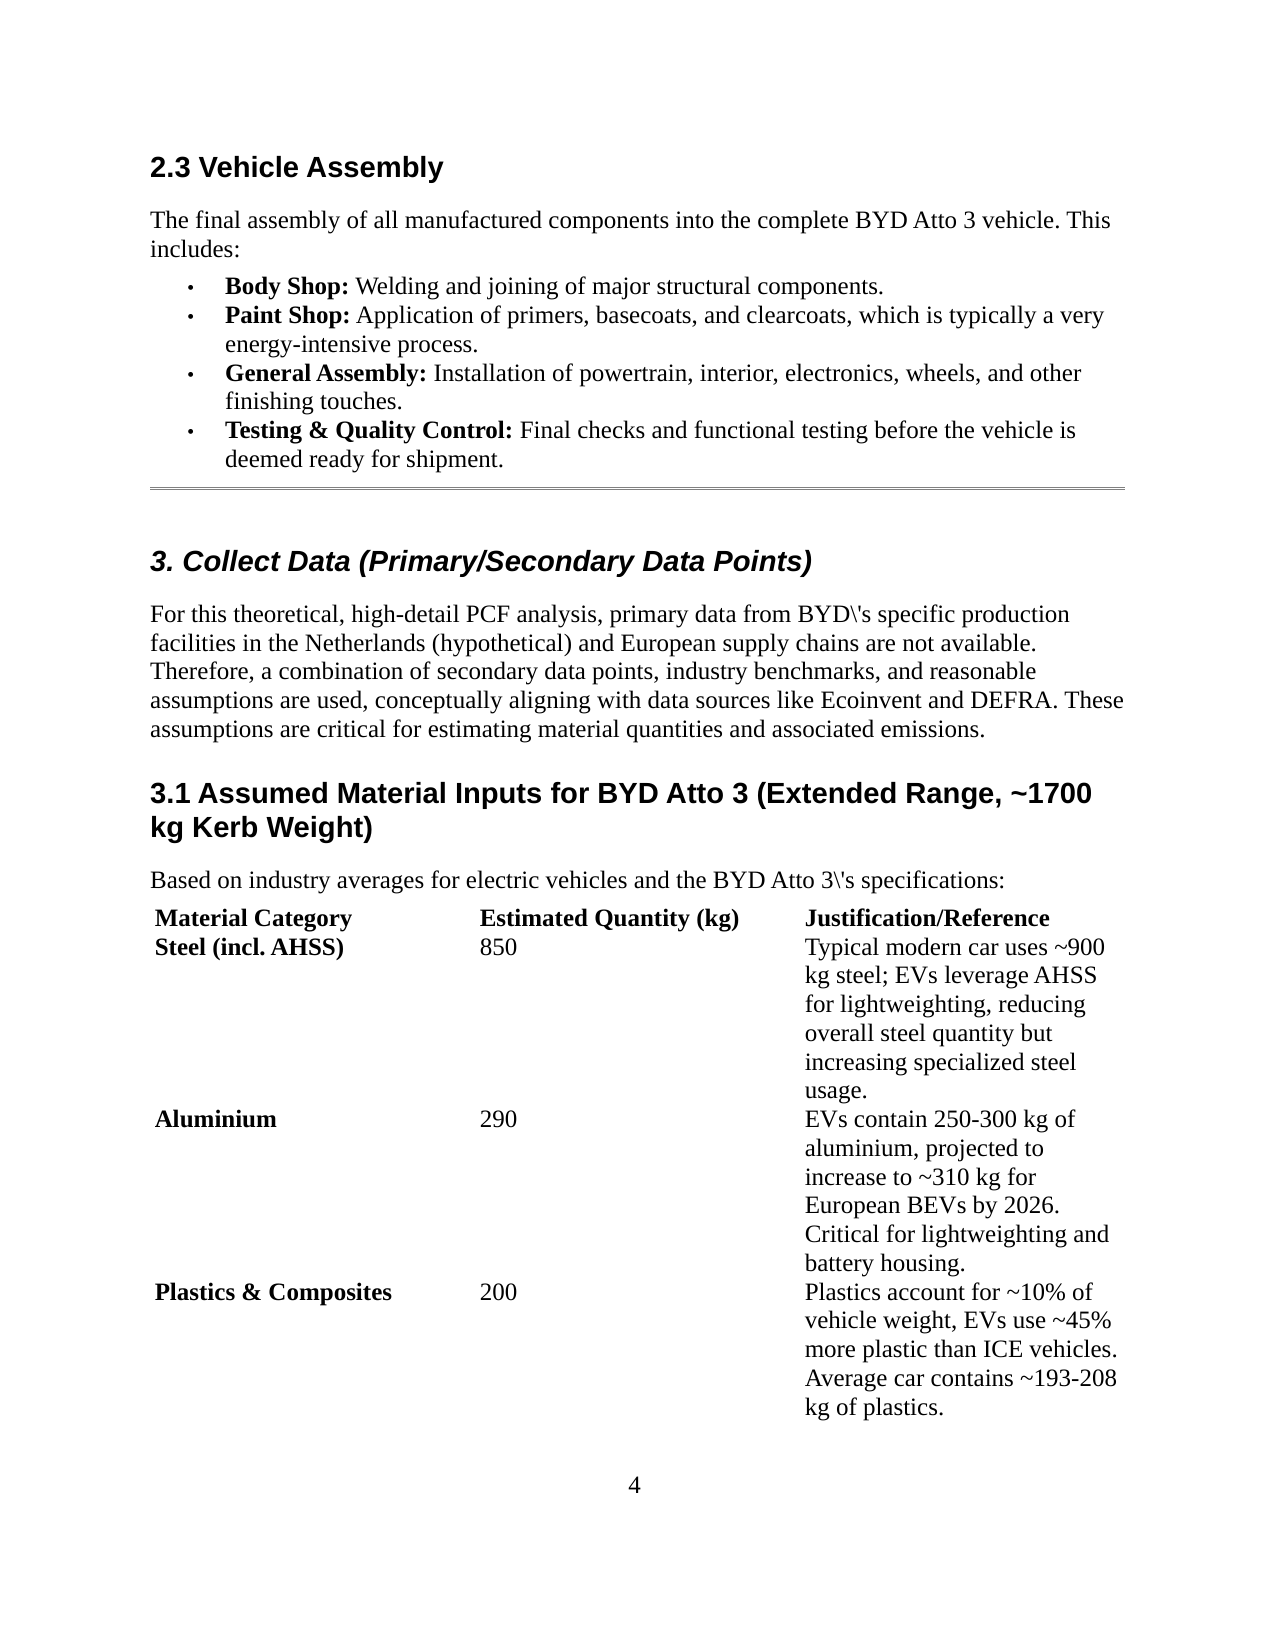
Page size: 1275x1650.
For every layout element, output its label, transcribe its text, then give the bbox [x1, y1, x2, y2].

table_cell 850 [475, 932, 800, 1104]
text The final assembly of all manufactured components into the complete BYD Atto 3 vehicle. This includes: [150, 205, 1125, 262]
table_cell Plastics account for ~10% of vehicle weight, EVs use ~45% more plastic than ICE vehicles. Average car contains ~193-208 kg of plastics. [800, 1277, 1125, 1420]
table_cell Typical modern car uses ~900 kg steel; EVs leverage AHSS for lightweighting, reducing overall steel quantity but increasing specialized steel usage. [800, 932, 1125, 1104]
text Based on industry averages for electric vehicles and the BYD Atto 3\'s specifications: [150, 865, 1125, 894]
table_header Material Category [150, 903, 475, 932]
list Body Shop: Welding and joining of major structural components. [187, 271, 1125, 300]
table_cell 200 [475, 1277, 800, 1420]
list Paint Shop: Application of primers, basecoats, and clearcoats, which is typically a very energy-intensive process. [187, 300, 1125, 358]
subtitle 2.3 Vehicle Assembly [150, 150, 1125, 183]
table_cell Steel (incl. AHSS) [150, 932, 475, 1104]
table_cell 290 [475, 1104, 800, 1277]
subtitle 3. Collect Data (Primary/Secondary Data Points) [150, 544, 1125, 577]
table_header Estimated Quantity (kg) [475, 903, 800, 932]
table_cell Aluminium [150, 1104, 475, 1277]
list Testing & Quality Control: Final checks and functional testing before the vehicle is deemed ready for shipment. [187, 415, 1125, 473]
table_header Justification/Reference [800, 903, 1125, 932]
table_cell Plastics & Composites [150, 1277, 475, 1420]
list General Assembly: Installation of powertrain, interior, electronics, wheels, and other finishing touches. [187, 358, 1125, 415]
subtitle 3.1 Assumed Material Inputs for BYD Atto 3 (Extended Range, ~1700 kg Kerb Weight) [150, 777, 1125, 844]
table_cell EVs contain 250-300 kg of aluminium, projected to increase to ~310 kg for European BEVs by 2026. Critical for lightweighting and battery housing. [800, 1104, 1125, 1277]
text For this theoretical, high-detail PCF analysis, primary data from BYD\'s specific production facilities in the Netherlands (hypothetical) and European supply chains are not available. Therefore, a combination of secondary data points, industry benchmarks, and reasonable assumptions are used, conceptually aligning with data sources like Ecoinvent and DEFRA. These assumptions are critical for estimating material quantities and associated emissions. [150, 599, 1125, 743]
